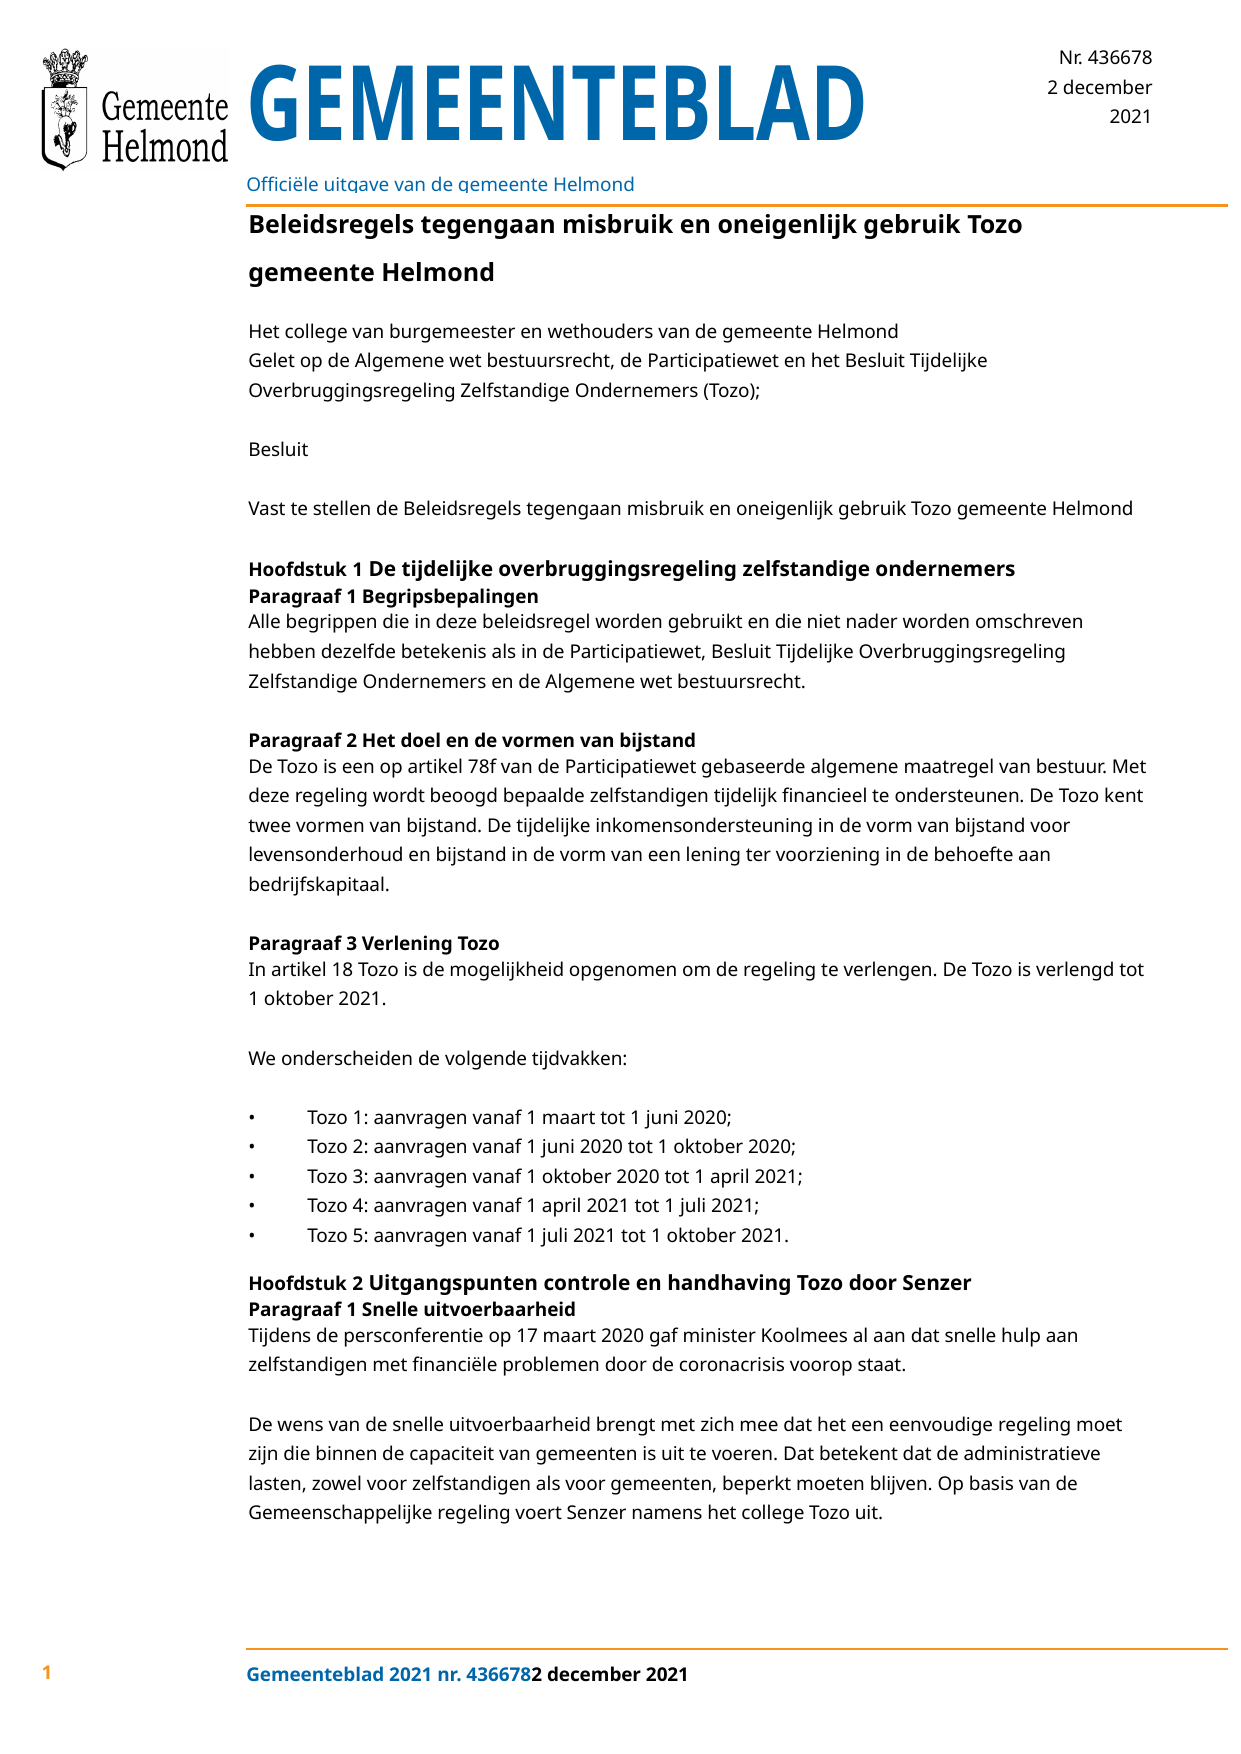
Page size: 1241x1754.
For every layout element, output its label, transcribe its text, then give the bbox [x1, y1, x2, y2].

list Tozo 5: aanvragen vanaf 1 juli 2021 tot 1 oktober 2021. [248, 1222, 1152, 1248]
picture [41, 47, 231, 172]
text Paragraaf 1 Snelle uitvoerbaarheid [248, 1296, 1152, 1322]
text Het college van burgemeester en wethouders van de gemeente Helmond [248, 318, 1152, 344]
text Hoofdstuk 1 De tijdelijke overbruggingsregeling zelfstandige ondernemers [248, 554, 1152, 583]
text Besluit [248, 436, 1152, 462]
text Vast te stellen de Beleidsregels tegengaan misbruik en oneigenlijk gebruik Tozo gemeente Helmond [248, 495, 1152, 521]
text Alle begrippen die in deze beleidsregel worden gebruikt en die niet nader worden omschreven hebben dezelfde betekenis als in de Participatiewet, Besluit Tijdelijke Overbruggingsregeling Zelfstandige Ondernemers en de Algemene wet bestuursrecht. [248, 609, 1152, 694]
text Tijdens de persconferentie op 17 maart 2020 gaf minister Koolmees al aan dat snelle hulp aan zelfstandigen met financiële problemen door de coronacrisis voorop staat. [248, 1322, 1152, 1377]
text Paragraaf 1 Begripsbepalingen [248, 583, 1152, 609]
list Tozo 2: aanvragen vanaf 1 juni 2020 tot 1 oktober 2020; [248, 1133, 1152, 1159]
list Tozo 1: aanvragen vanaf 1 maart tot 1 juni 2020; [248, 1104, 1152, 1130]
text De Tozo is een op artikel 78f van de Participatiewet gebaseerde algemene maatregel van bestuur. Met deze regeling wordt beoogd bepaalde zelfstandigen tijdelijk financieel te ondersteunen. De Tozo kent twee vormen van bijstand. De tijdelijke inkomensondersteuning in de vorm van bijstand voor levensonderhoud en bijstand in de vorm van een lening ter voorziening in de behoefte aan bedrijfskapitaal. [248, 753, 1152, 897]
text Beleidsregels tegengaan misbruik en oneigenlijk gebruik Tozo gemeente Helmond [248, 207, 1152, 288]
text Paragraaf 2 Het doel en de vormen van bijstand [248, 727, 1152, 753]
text Hoofdstuk 2 Uitgangspunten controle en handhaving Tozo door Senzer [248, 1268, 1152, 1296]
text We onderscheiden de volgende tijdvakken: [248, 1045, 1152, 1071]
list Tozo 3: aanvragen vanaf 1 oktober 2020 tot 1 april 2021; [248, 1163, 1152, 1189]
text In artikel 18 Tozo is de mogelijkheid opgenomen om de regeling te verlengen. De Tozo is verlengd tot 1 oktober 2021. [248, 956, 1152, 1011]
text Gelet op de Algemene wet bestuursrecht, de Participatiewet en het Besluit Tijdelijke Overbruggingsregeling Zelfstandige Ondernemers (Tozo); [248, 347, 1152, 403]
text De wens van de snelle uitvoerbaarheid brengt met zich mee dat het een eenvoudige regeling moet zijn die binnen de capaciteit van gemeenten is uit te voeren. Dat betekent dat de administratieve lasten, zowel voor zelfstandigen als voor gemeenten, beperkt moeten blijven. Op basis van de Gemeenschappelijke regeling voert Senzer namens het college Tozo uit. [248, 1411, 1152, 1525]
text Paragraaf 3 Verlening Tozo [248, 930, 1152, 956]
list Tozo 4: aanvragen vanaf 1 april 2021 tot 1 juli 2021; [248, 1193, 1152, 1218]
